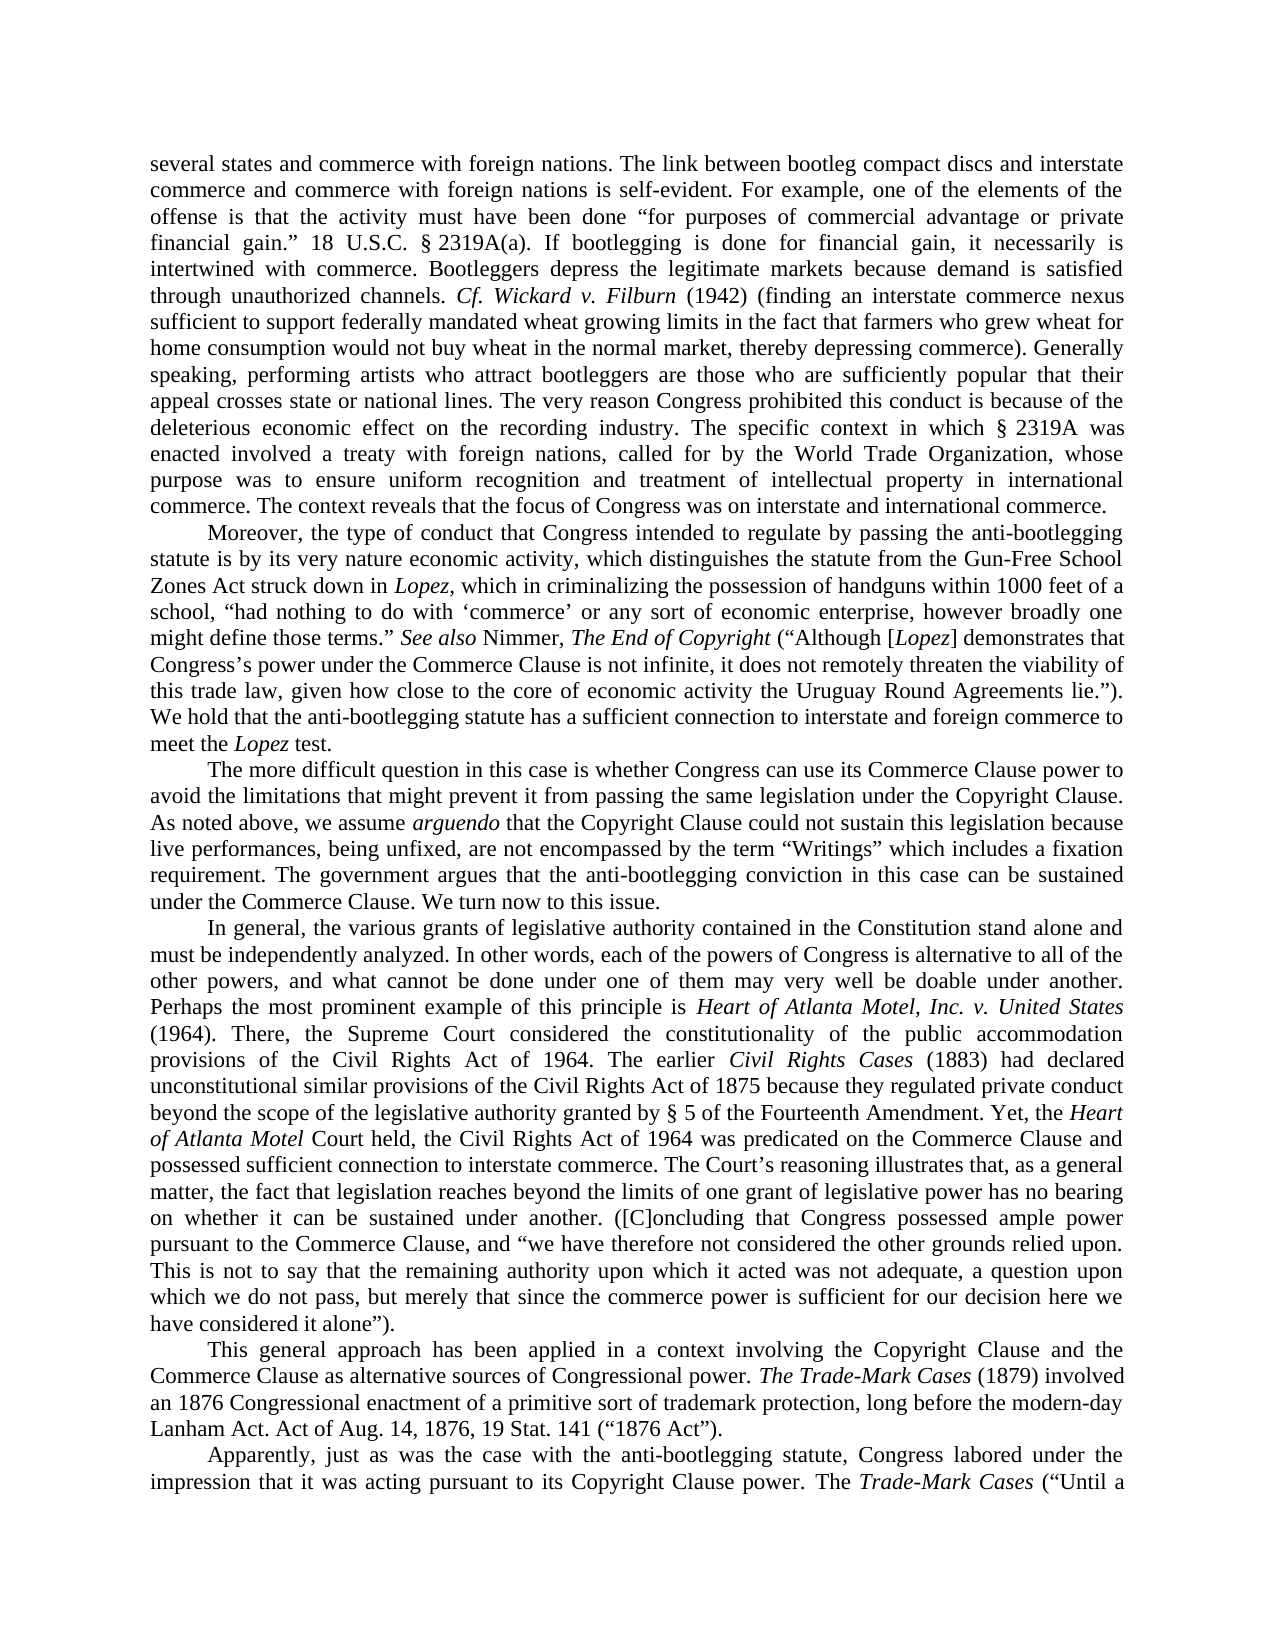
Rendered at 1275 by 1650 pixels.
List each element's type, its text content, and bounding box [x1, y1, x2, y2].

text In general, the various grants of legislative authority contained in the Constitution stand alone and must be independently analyzed. In other words, each of the powers of Congress is alternative to all of the other powers, and what cannot be done under one of them may very well be doable under another. Perhaps the most prominent example of this principle is Heart of Atlanta Motel, Inc. v. United States (1964). There, the Supreme Court considered the constitutionality of the public accommodation provisions of the Civil Rights Act of 1964. The earlier Civil Rights Cases (1883) had declared unconstitutional similar provisions of the Civil Rights Act of 1875 because they regulated private conduct beyond the scope of the legislative authority granted by § 5 of the Fourteenth Amendment. Yet, the Heart of Atlanta Motel Court held, the Civil Rights Act of 1964 was predicated on the Commerce Clause and possessed sufficient connection to interstate commerce. The Court’s reasoning illustrates that, as a general matter, the fact that legislation reaches beyond the limits of one grant of legislative power has no bearing on whether it can be sustained under another. ([C]oncluding that Congress possessed ample power pursuant to the Commerce Clause, and “we have therefore not considered the other grounds relied upon. This is not to say that the remaining authority upon which it acted was not adequate, a question upon which we do not pass, but merely that since the commerce power is sufficient for our decision here we have considered it alone”). [150, 914, 1125, 1336]
text Moreover, the type of conduct that Congress intended to regulate by passing the anti-bootlegging statute is by its very nature economic activity, which distinguishes the statute from the Gun-Free School Zones Act struck down in Lopez, which in criminalizing the possession of handguns within 1000 feet of a school, “had nothing to do with ‘commerce’ or any sort of economic enterprise, however broadly one might define those terms.” See also Nimmer, The End of Copyright (“Although [Lopez] demonstrates that Congress’s power under the Commerce Clause is not infinite, it does not remotely threaten the viability of this trade law, given how close to the core of economic activity the Uruguay Round Agreements lie.”). We hold that the anti-bootlegging statute has a sufficient connection to interstate and foreign commerce to meet the Lopez test. [150, 519, 1125, 756]
text This general approach has been applied in a context involving the Copyright Clause and the Commerce Clause as alternative sources of Congressional power. The Trade-Mark Cases (1879) involved an 1876 Congressional enactment of a primitive sort of trademark protection, long before the modern-day Lanham Act. Act of Aug. 14, 1876, 19 Stat. 141 (“1876 Act”). [150, 1336, 1125, 1441]
text The more difficult question in this case is whether Congress can use its Commerce Clause power to avoid the limitations that might prevent it from passing the same legislation under the Copyright Clause. As noted above, we assume arguendo that the Copyright Clause could not sustain this legislation because live performances, being unfixed, are not encompassed by the term “Writings” which includes a fixation requirement. The government argues that the anti-bootlegging conviction in this case can be sustained under the Commerce Clause. We turn now to this issue. [150, 756, 1125, 914]
text several states and commerce with foreign nations. The link between bootleg compact discs and interstate commerce and commerce with foreign nations is self-evident. For example, one of the elements of the offense is that the activity must have been done “for purposes of commercial advantage or private financial gain.” 18 U.S.C. § 2319A(a). If bootlegging is done for financial gain, it necessarily is intertwined with commerce. Bootleggers depress the legitimate markets because demand is satisfied through unauthorized channels. Cf. Wickard v. Filburn (1942) (finding an interstate commerce nexus sufficient to support federally mandated wheat growing limits in the fact that farmers who grew wheat for home consumption would not buy wheat in the normal market, thereby depressing commerce). Generally speaking, performing artists who attract bootleggers are those who are sufficiently popular that their appeal crosses state or national lines. The very reason Congress prohibited this conduct is because of the deleterious economic effect on the recording industry. The specific context in which § 2319A was enacted involved a treaty with foreign nations, called for by the World Trade Organization, whose purpose was to ensure uniform recognition and treatment of intellectual property in international commerce. The context reveals that the focus of Congress was on interstate and international commerce. [150, 150, 1125, 519]
text Apparently, just as was the case with the anti-bootlegging statute, Congress labored under the impression that it was acting pursuant to its Copyright Clause power. The Trade-Mark Cases (“Until a [150, 1441, 1125, 1494]
